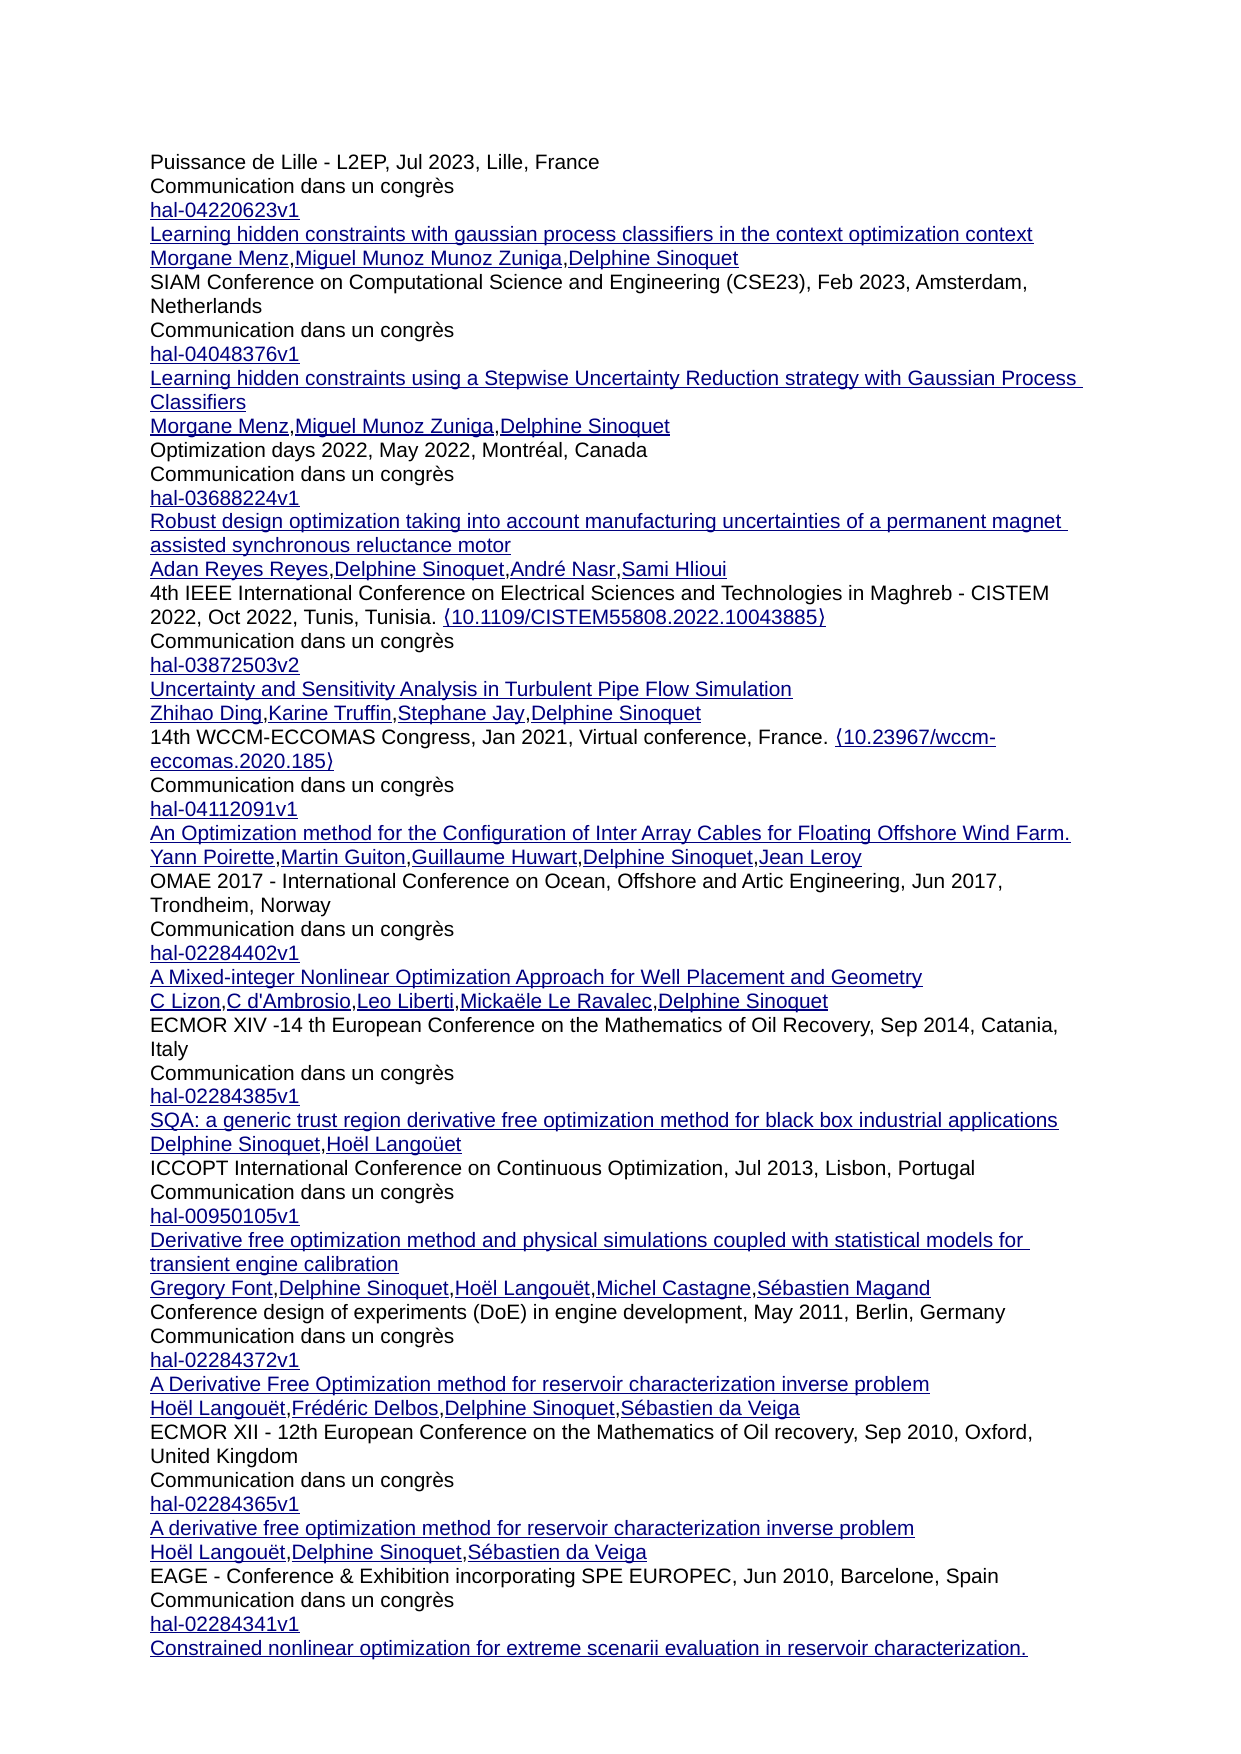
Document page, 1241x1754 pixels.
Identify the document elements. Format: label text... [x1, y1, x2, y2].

table_cell Derivative free optimization method and physical simulations coupled with statistical models for transient engine calibration Gregory Font,Delphine Sinoquet,Hoël Langouët,Michel Castagne,Sébastien Magand Conference design of experiments (DoE) in engine development, May 2011, Berlin, Germany Communication dans un congrès hal-02284372v1 [150, 1228, 1090, 1372]
table_cell A derivative free optimization method for reservoir characterization inverse problem Hoël Langouët,Delphine Sinoquet,Sébastien da Veiga EAGE - Conference & Exhibition incorporating SPE EUROPEC, Jun 2010, Barcelone, Spain Communication dans un congrès hal-02284341v1 [150, 1516, 1090, 1635]
table_cell Puissance de Lille - L2EP, Jul 2023, Lille, France Communication dans un congrès hal-04220623v1 [150, 150, 1090, 222]
table_cell Uncertainty and Sensitivity Analysis in Turbulent Pipe Flow Simulation Zhihao Ding,Karine Truffin,Stephane Jay,Delphine Sinoquet 14th WCCM-ECCOMAS Congress, Jan 2021, Virtual conference, France. ⟨10.23967/wccm-eccomas.2020.185⟩ Communication dans un congrès hal-04112091v1 [150, 677, 1090, 821]
table_cell Learning hidden constraints using a Stepwise Uncertainty Reduction strategy with Gaussian Process Classifiers Morgane Menz,Miguel Munoz Zuniga,Delphine Sinoquet Optimization days 2022, May 2022, Montréal, Canada Communication dans un congrès hal-03688224v1 [150, 366, 1090, 509]
table_cell A Mixed-integer Nonlinear Optimization Approach for Well Placement and Geometry C Lizon,C d'Ambrosio,Leo Liberti,Mickaële Le Ravalec,Delphine Sinoquet ECMOR XIV -14 th European Conference on the Mathematics of Oil Recovery, Sep 2014, Catania, Italy Communication dans un congrès hal-02284385v1 [150, 965, 1090, 1108]
table_cell Learning hidden constraints with gaussian process classifiers in the context optimization context Morgane Menz,Miguel Munoz Munoz Zuniga,Delphine Sinoquet SIAM Conference on Computational Science and Engineering (CSE23), Feb 2023, Amsterdam, Netherlands Communication dans un congrès hal-04048376v1 [150, 222, 1090, 366]
table_cell SQA: a generic trust region derivative free optimization method for black box industrial applications Delphine Sinoquet,Hoël Langoüet ICCOPT International Conference on Continuous Optimization, Jul 2013, Lisbon, Portugal Communication dans un congrès hal-00950105v1 [150, 1108, 1090, 1228]
table_cell Constrained nonlinear optimization for extreme scenarii evaluation in reservoir characterization. [150, 1635, 1090, 1659]
table_cell A Derivative Free Optimization method for reservoir characterization inverse problem Hoël Langouët,Frédéric Delbos,Delphine Sinoquet,Sébastien da Veiga ECMOR XII - 12th European Conference on the Mathematics of Oil recovery, Sep 2010, Oxford, United Kingdom Communication dans un congrès hal-02284365v1 [150, 1372, 1090, 1516]
table_cell Robust design optimization taking into account manufacturing uncertainties of a permanent magnet assisted synchronous reluctance motor Adan Reyes Reyes,Delphine Sinoquet,André Nasr,Sami Hlioui 4th IEEE International Conference on Electrical Sciences and Technologies in Maghreb - CISTEM 2022, Oct 2022, Tunis, Tunisia. ⟨10.1109/CISTEM55808.2022.10043885⟩ Communication dans un congrès hal-03872503v2 [150, 509, 1090, 677]
table_cell An Optimization method for the Configuration of Inter Array Cables for Floating Offshore Wind Farm. Yann Poirette,Martin Guiton,Guillaume Huwart,Delphine Sinoquet,Jean Leroy OMAE 2017 - International Conference on Ocean, Offshore and Artic Engineering, Jun 2017, Trondheim, Norway Communication dans un congrès hal-02284402v1 [150, 821, 1090, 964]
